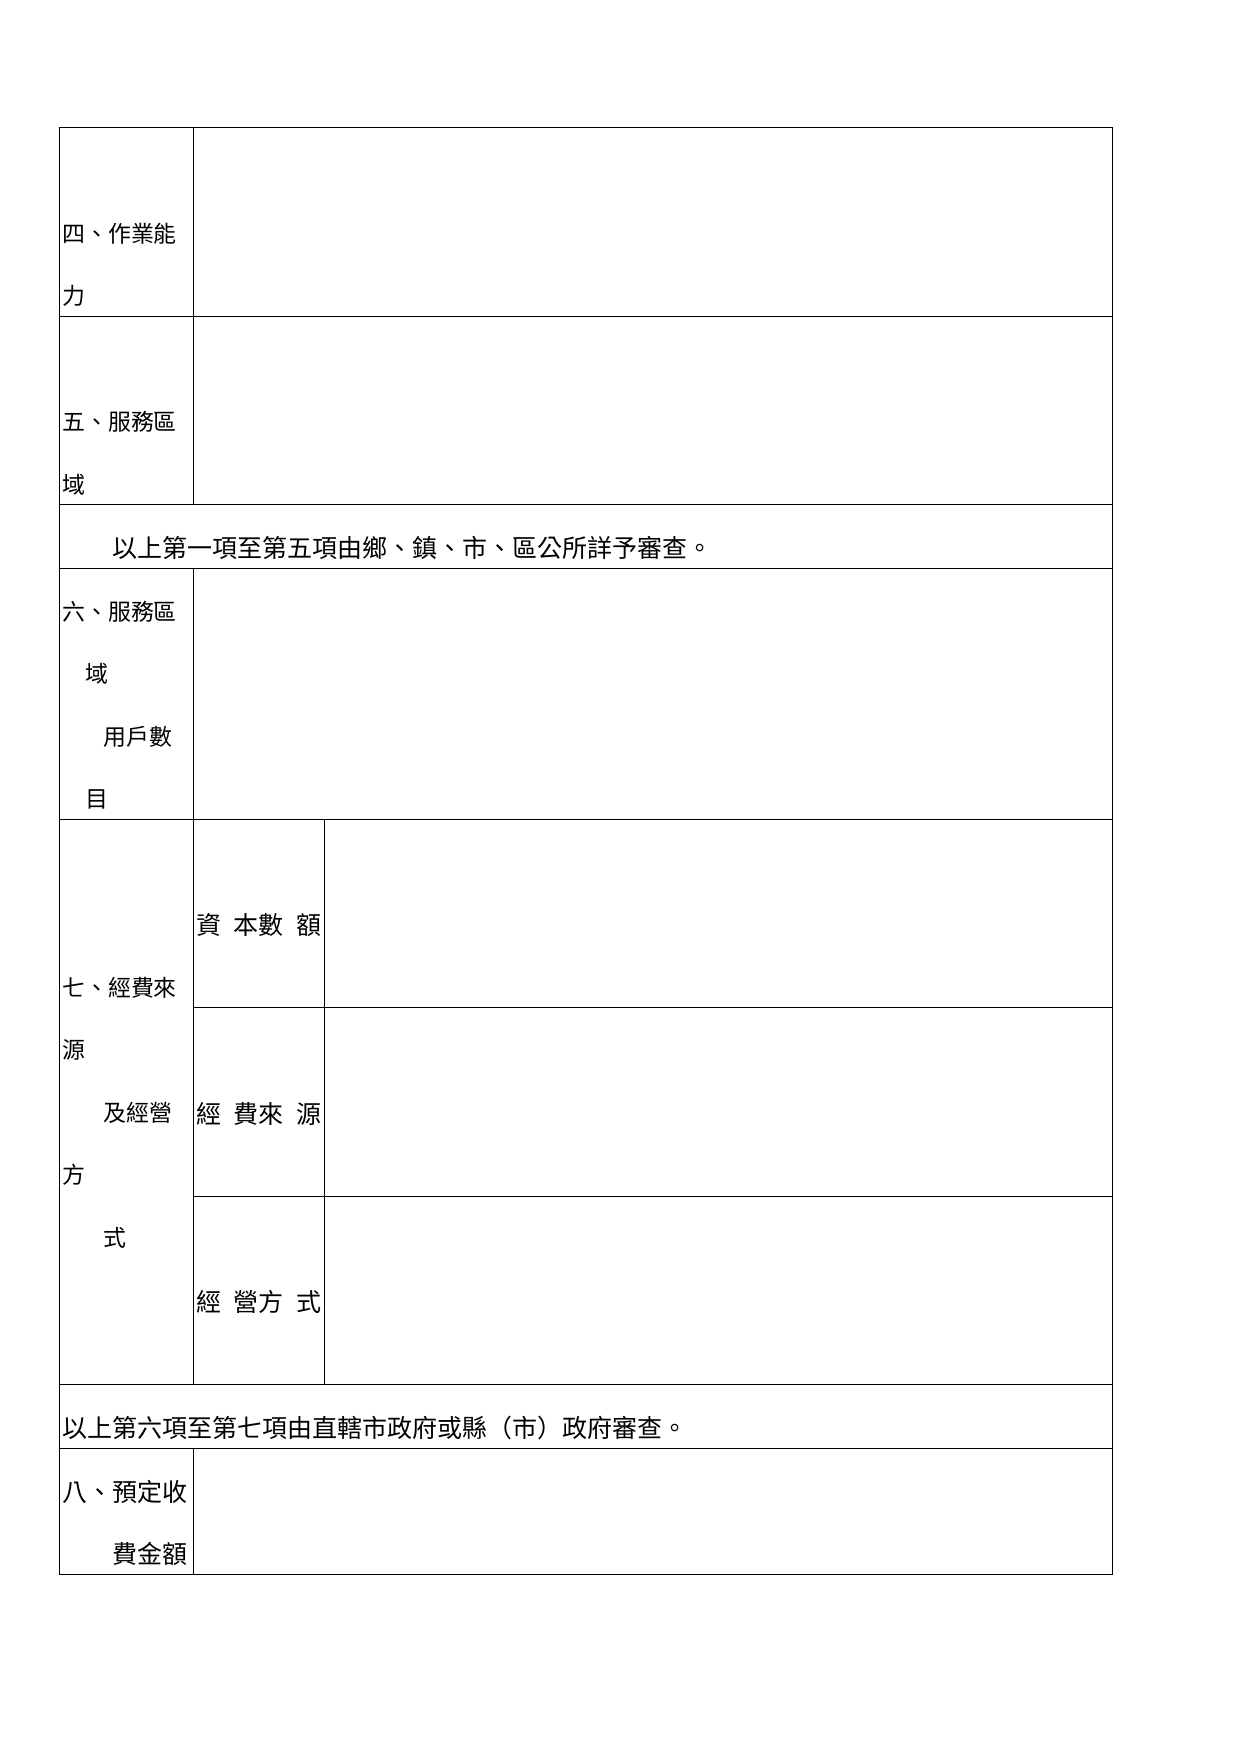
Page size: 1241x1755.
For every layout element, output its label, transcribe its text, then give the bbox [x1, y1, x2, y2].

table_cell 經 費來 源 [194, 1008, 324, 1196]
table_cell 以上第六項至第七項由直轄市政府或縣（市）政府審查。 [60, 1385, 1112, 1448]
table_cell 八、預定收費金額 [60, 1449, 193, 1574]
table_cell [194, 569, 1112, 819]
table_cell 經 營方 式 [194, 1197, 324, 1384]
table_cell [325, 1008, 1112, 1196]
table_cell 六、服務區域 用戶數目 [60, 569, 193, 819]
table_cell 七、經費來源 及經營方 式 [60, 820, 193, 1384]
table_cell [194, 317, 1112, 504]
table_cell 五、服務區域 [60, 317, 193, 504]
table_cell 資 本數 額 [194, 820, 324, 1007]
table_cell [194, 128, 1112, 316]
table_cell 四、作業能力 [60, 128, 193, 316]
table_cell [325, 820, 1112, 1007]
table_cell [194, 1449, 1112, 1574]
table_cell 以上第一項至第五項由鄉、鎮、市、區公所詳予審查。 [60, 505, 1112, 568]
table_cell [325, 1197, 1112, 1384]
